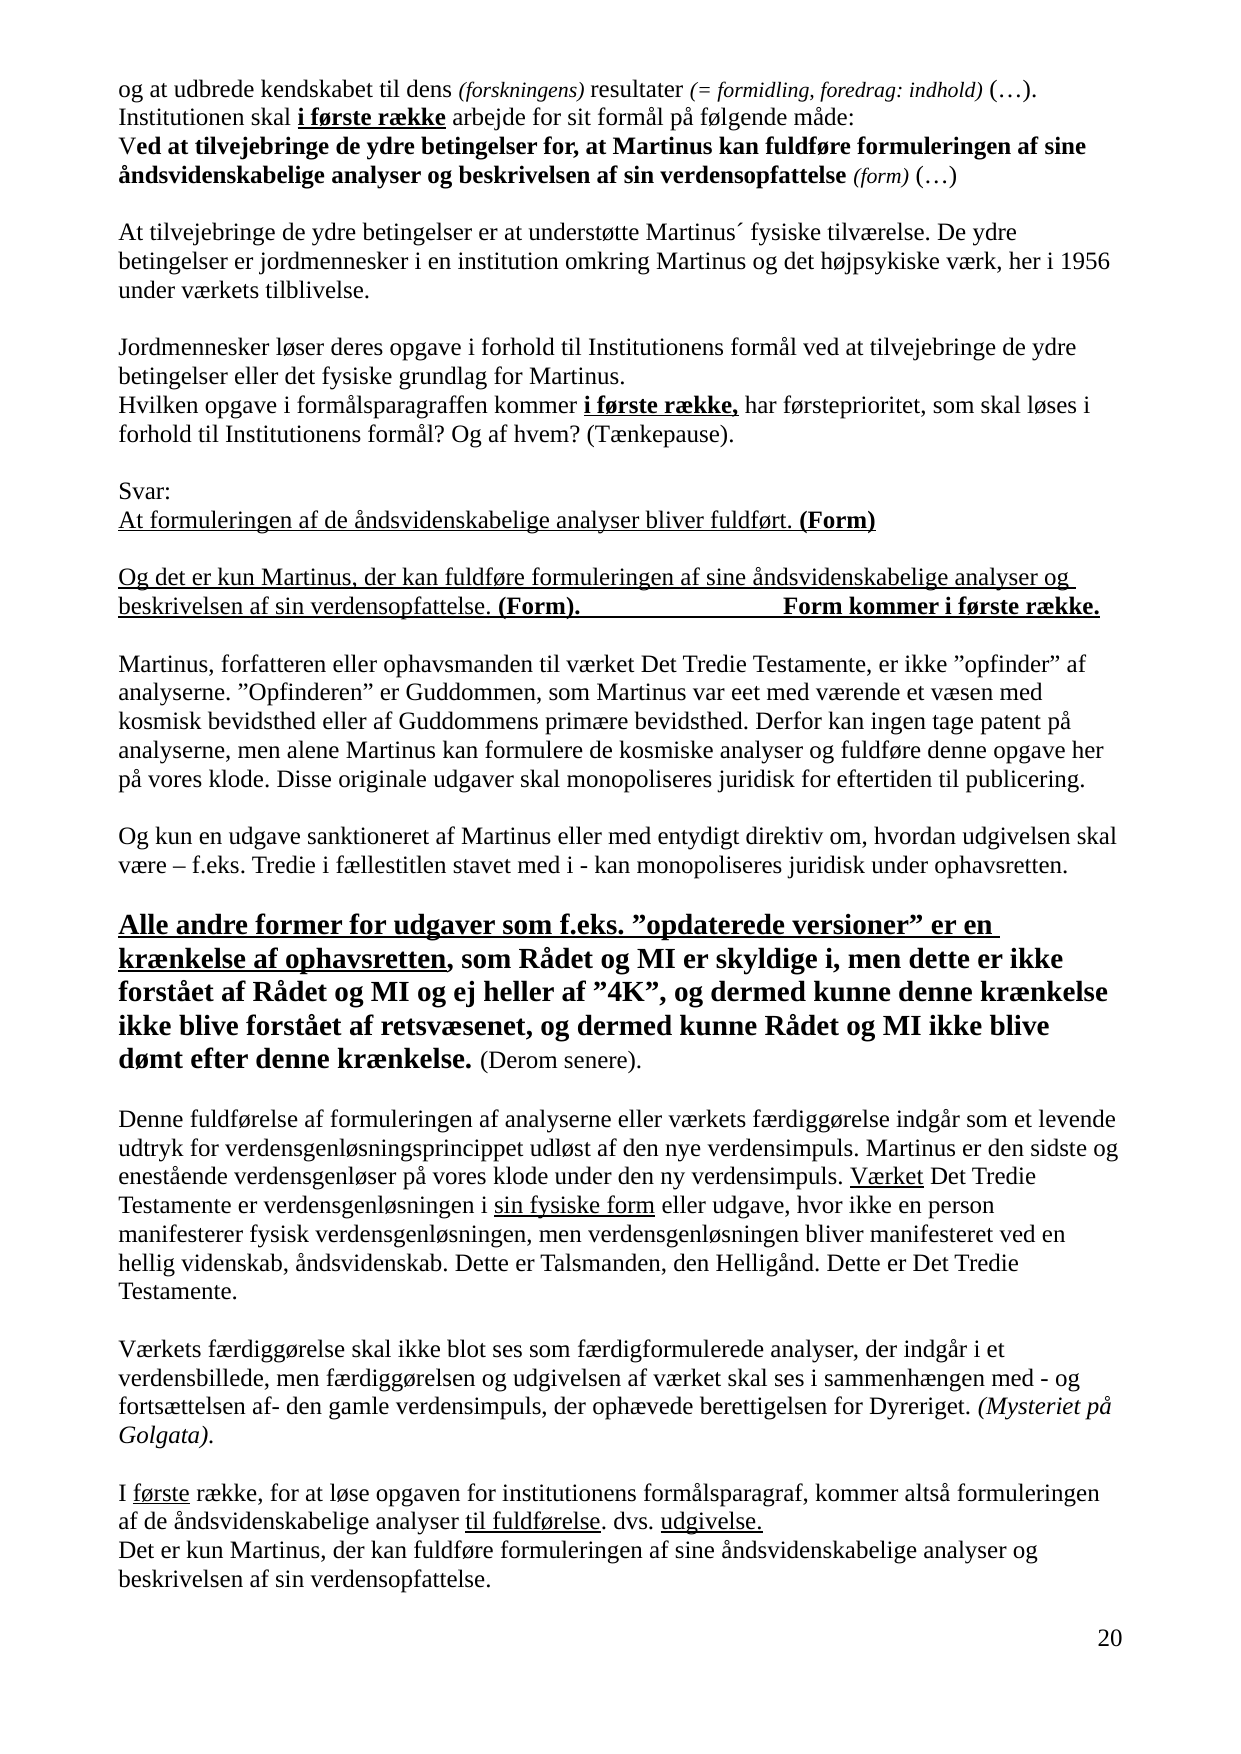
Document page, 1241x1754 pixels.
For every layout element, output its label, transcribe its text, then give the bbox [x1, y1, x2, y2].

text Og det er kun Martinus, der kan fuldføre formuleringen af sine åndsvidenskabelige analyser og beskrivelsen af sin verdensopfattelse. (Form). Form kommer i første række. [118, 562, 1122, 620]
text At formuleringen af de åndsvidenskabelige analyser bliver fuldført. (Form) [118, 505, 1122, 534]
text Ved at tilvejebringe de ydre betingelser for, at Martinus kan fuldføre formuleringen af sine åndsvidenskabelige analyser og beskrivelsen af sin verdensopfattelse (form) (…) [118, 131, 1122, 189]
text I første række, for at løse opgaven for institutionens formålsparagraf, kommer altså formuleringen af de åndsvidenskabelige analyser til fuldførelse. dvs. udgivelse. [118, 1478, 1122, 1535]
text Det er kun Martinus, der kan fuldføre formuleringen af sine åndsvidenskabelige analyser og beskrivelsen af sin verdensopfattelse. [118, 1535, 1122, 1593]
text Værkets færdiggørelse skal ikke blot ses som færdigformulerede analyser, der indgår i et verdensbillede, men færdiggørelsen og udgivelsen af værket skal ses i sammenhængen med - og fortsættelsen af- den gamle verdensimpuls, der ophævede berettigelsen for Dyreriget. (Mysteriet på Golgata). [118, 1334, 1122, 1449]
text At tilvejebringe de ydre betingelser er at understøtte Martinus´ fysiske tilværelse. De ydre betingelser er jordmennesker i en institution omkring Martinus og det højpsykiske værk, her i 1956 under værkets tilblivelse. [118, 217, 1122, 304]
text Hvilken opgave i formålsparagraffen kommer i første række, har førsteprioritet, som skal løses i forhold til Institutionens formål? Og af hvem? (Tænkepause). [118, 390, 1122, 447]
text Denne fuldførelse af formuleringen af analyserne eller værkets færdiggørelse indgår som et levende udtryk for verdensgenløsningsprincippet udløst af den nye verdensimpuls. Martinus er den sidste og enestående verdensgenløser på vores klode under den ny verdensimpuls. Værket Det Tredie Testamente er verdensgenløsningen i sin fysiske form eller udgave, hvor ikke en person manifesterer fysisk verdensgenløsningen, men verdensgenløsningen bliver manifesteret ved en hellig videnskab, åndsvidenskab. Dette er Talsmanden, den Helligånd. Dette er Det Tredie Testamente. [118, 1104, 1122, 1305]
text og at udbrede kendskabet til dens (forskningens) resultater (= formidling, foredrag: indhold) (…). Institutionen skal i første række arbejde for sit formål på følgende måde: [118, 74, 1122, 131]
text Jordmennesker løser deres opgave i forhold til Institutionens formål ved at tilvejebringe de ydre betingelser eller det fysiske grundlag for Martinus. [118, 332, 1122, 390]
text Og kun en udgave sanktioneret af Martinus eller med entydigt direktiv om, hvordan udgivelsen skal være – f.eks. Tredie i fællestitlen stavet med i - kan monopoliseres juridisk under ophavsretten. [118, 821, 1122, 879]
text Svar: [118, 476, 1122, 505]
text Alle andre former for udgaver som f.eks. ”opdaterede versioner” er en krænkelse af ophavsretten, som Rådet og MI er skyldige i, men dette er ikke forstået af Rådet og MI og ej heller af ”4K”, og dermed kunne denne krænkelse ikke blive forstået af retsvæsenet, og dermed kunne Rådet og MI ikke blive dømt efter denne krænkelse. (Derom senere). [118, 907, 1122, 1075]
text Martinus, forfatteren eller ophavsmanden til værket Det Tredie Testamente, er ikke ”opfinder” af analyserne. ”Opfinderen” er Guddommen, som Martinus var eet med værende et væsen med kosmisk bevidsthed eller af Guddommens primære bevidsthed. Derfor kan ingen tage patent på analyserne, men alene Martinus kan formulere de kosmiske analyser og fuldføre denne opgave her på vores klode. Disse originale udgaver skal monopoliseres juridisk for eftertiden til publicering. [118, 649, 1122, 792]
